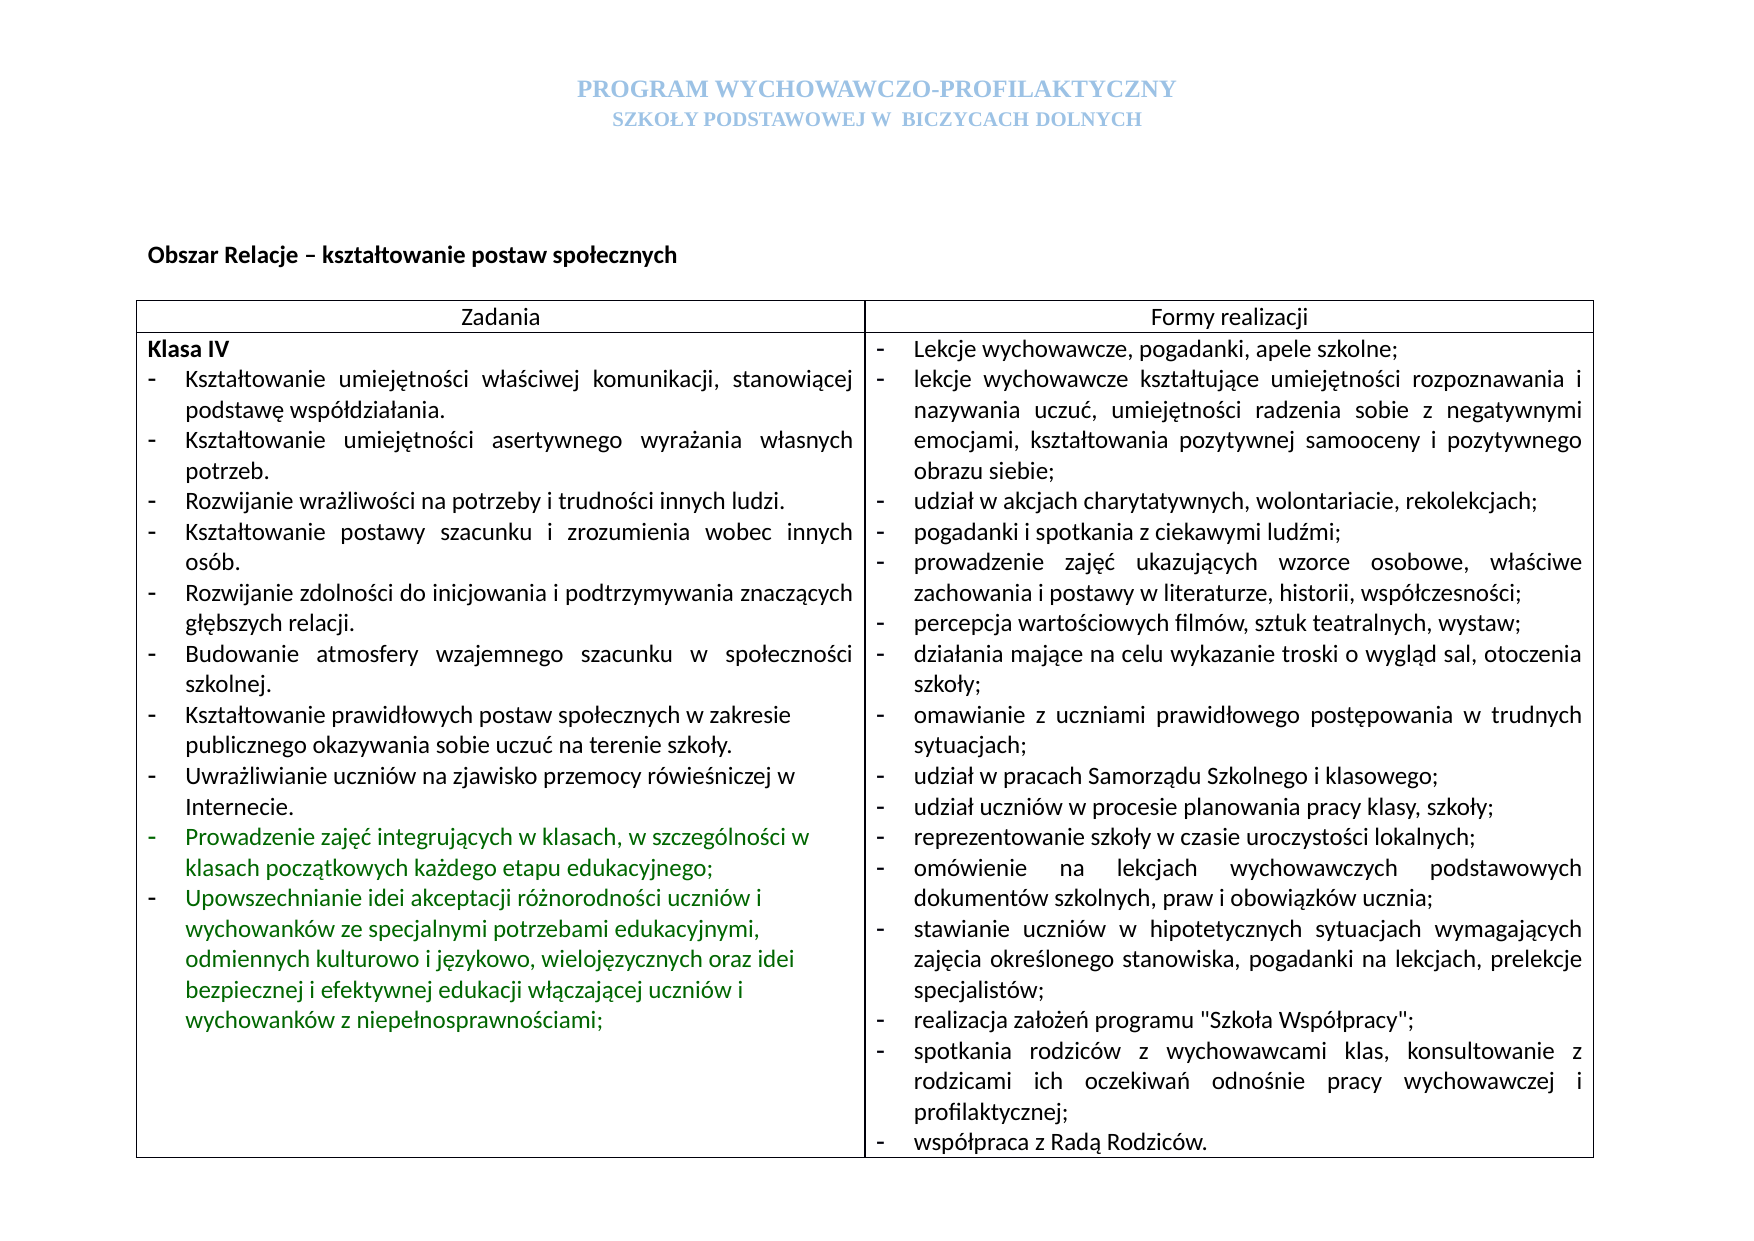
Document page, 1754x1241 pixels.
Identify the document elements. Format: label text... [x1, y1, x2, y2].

table_cell Lekcje wychowawcze, pogadanki, apele szkolne; lekcje wychowawcze kształtujące umiejętności rozpoznawania i nazywania uczuć, umiejętności radzenia sobie z negatywnymi emocjami, kształtowania pozytywnej samooceny i pozytywnego obrazu siebie; udział w akcjach charytatywnych, wolontariacie, rekolekcjach; pogadanki i spotkania z ciekawymi ludźmi; prowadzenie zajęć ukazujących wzorce osobowe, właściwe zachowania i postawy w literaturze, historii, współczesności; percepcja wartościowych filmów, sztuk teatralnych, wystaw; działania mające na celu wykazanie troski o wygląd sal, otoczenia szkoły; omawianie z uczniami prawidłowego postępowania w trudnych sytuacjach; udział w pracach Samorządu Szkolnego i klasowego; udział uczniów w procesie planowania pracy klasy, szkoły; reprezentowanie szkoły w czasie uroczystości lokalnych; omówienie na lekcjach wychowawczych podstawowych dokumentów szkolnych, praw i obowiązków ucznia; stawianie uczniów w hipotetycznych sytuacjach wymagających zajęcia określonego stanowiska, pogadanki na lekcjach, prelekcje specjalistów; realizacja założeń programu "Szkoła Współpracy"; spotkania rodziców z wychowawcami klas, konsultowanie z rodzicami ich oczekiwań odnośnie pracy wychowawczej i profilaktycznej; współpraca z Radą Rodziców. przekazywanie informacji na wywiadówkach, na tablicach informacyjnych; prelekcje specjalistów, informacje przekazywane przez wychowawców; angażowanie rodziców oraz uczniów do uczestnictwa i współorganizowania uroczystości i wyjazdów klasowych, szkolnych; realizacja programów profilaktyki zintegrowanej, opieka pedagoga, współpraca z PPPP w Nowym Sączu, Sądem dla nieletnich, Komendą Policji itp. pogadanki Policji dotyczące przemocy rówieśniczej w Internecie. Konsekwencje prawne. [866, 333, 1593, 1157]
table_cell Klasa IV Kształtowanie umiejętności właściwej komunikacji, stanowiącej podstawę współdziałania. Kształtowanie umiejętności asertywnego wyrażania własnych potrzeb. Rozwijanie wrażliwości na potrzeby i trudności innych ludzi. Kształtowanie postawy szacunku i zrozumienia wobec innych osób. Rozwijanie zdolności do inicjowania i podtrzymywania znaczących głębszych relacji. Budowanie atmosfery wzajemnego szacunku w społeczności szkolnej. Kształtowanie prawidłowych postaw społecznych w zakresie publicznego okazywania sobie uczuć na terenie szkoły. Uwrażliwianie uczniów na zjawisko przemocy rówieśniczej w Internecie. Prowadzenie zajęć integrujących w klasach, w szczególności w klasach początkowych każdego etapu edukacyjnego; Upowszechnianie idei akceptacji różnorodności uczniów i wychowanków ze specjalnymi potrzebami edukacyjnymi, odmiennych kulturowo i językowo, wielojęzycznych oraz idei bezpiecznej i efektywnej edukacji włączającej uczniów i wychowanków z niepełnosprawnościami; [137, 333, 864, 1157]
text Obszar Relacje – kształtowanie postaw społecznych [148, 239, 1606, 270]
table_header Zadania [137, 301, 864, 332]
table_header Formy realizacji [866, 301, 1593, 332]
